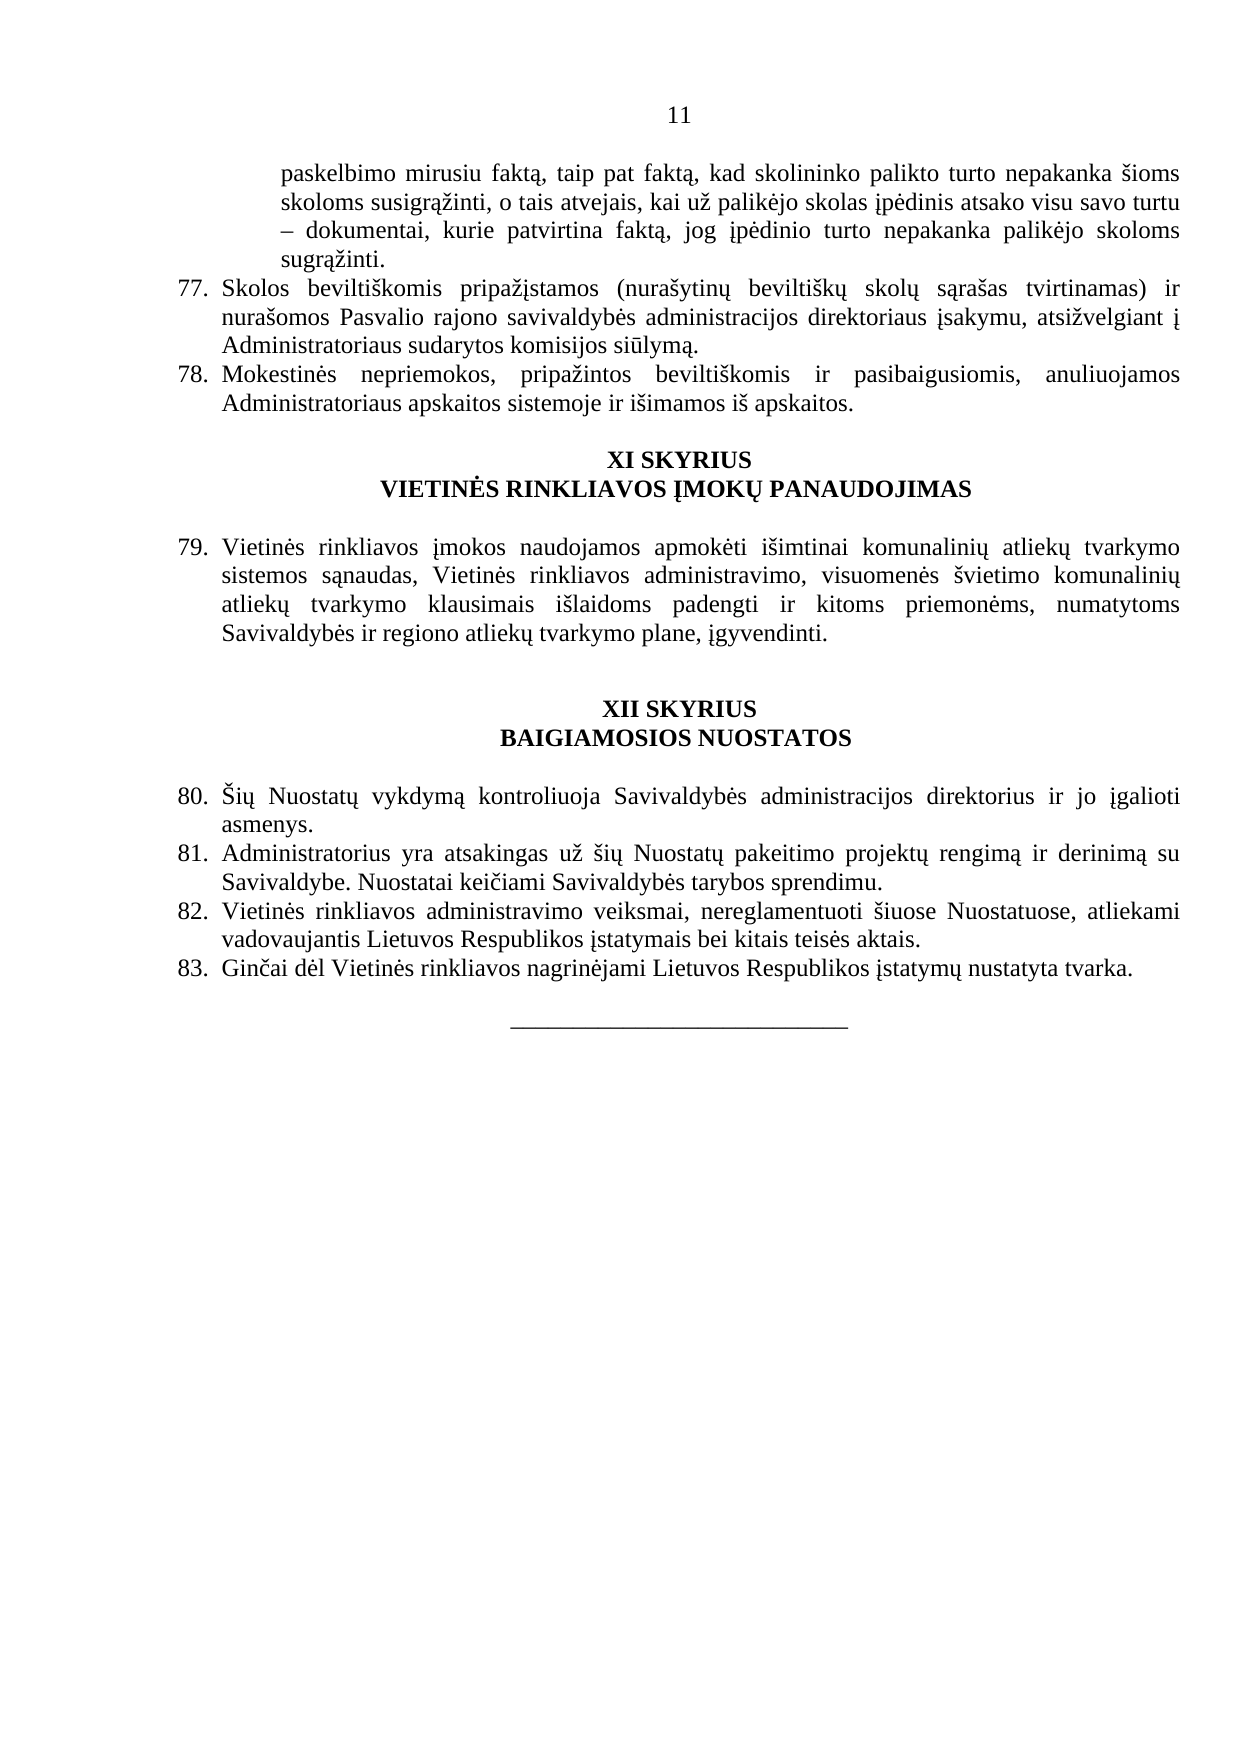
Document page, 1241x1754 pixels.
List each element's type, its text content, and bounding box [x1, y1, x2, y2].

text VIETINĖS RINKLIAVOS ĮMOKŲ PANAUDOJIMAS [177, 474, 1181, 503]
text 80. Šių Nuostatų vykdymą kontroliuoja Savivaldybės administracijos direktorius ir jo įgalioti asmenys. [177, 781, 1181, 838]
text 81. Administratorius yra atsakingas už šių Nuostatų pakeitimo projektų rengimą ir derinimą su Savivaldybe. Nuostatai keičiami Savivaldybės tarybos sprendimu. [177, 838, 1181, 896]
text XI SKYRIUS [177, 445, 1181, 474]
text 83. Ginčai dėl Vietinės rinkliavos nagrinėjami Lietuvos Respublikos įstatymų nustatyta tvarka. [177, 953, 1181, 982]
text BAIGIAMOSIOS NUOSTATOS [177, 723, 1181, 752]
text ––––––––––––––––––––––––––– [177, 1011, 1181, 1039]
text 82. Vietinės rinkliavos administravimo veiksmai, nereglamentuoti šiuose Nuostatuose, atliekami vadovaujantis Lietuvos Respublikos įstatymais bei kitais teisės aktais. [177, 896, 1181, 953]
text 78. Mokestinės nepriemokos, pripažintos beviltiškomis ir pasibaigusiomis, anuliuojamos Administratoriaus apskaitos sistemoje ir išimamos iš apskaitos. [177, 359, 1181, 417]
text 79. Vietinės rinkliavos įmokos naudojamos apmokėti išimtinai komunalinių atliekų tvarkymo sistemos sąnaudas, Vietinės rinkliavos administravimo, visuomenės švietimo komunalinių atliekų tvarkymo klausimais išlaidoms padengti ir kitoms priemonėms, numatytoms Savivaldybės ir regiono atliekų tvarkymo plane, įgyvendinti. [177, 532, 1181, 647]
text paskelbimo mirusiu faktą, taip pat faktą, kad skolininko palikto turto nepakanka šioms skoloms susigrąžinti, o tais atvejais, kai už palikėjo skolas įpėdinis atsako visu savo turtu – dokumentai, kurie patvirtina faktą, jog įpėdinio turto nepakanka palikėjo skoloms sugrąžinti. [222, 158, 1181, 273]
text XII SKYRIUS [177, 694, 1181, 723]
text 77. Skolos beviltiškomis pripažįstamos (nurašytinų beviltiškų skolų sąrašas tvirtinamas) ir nurašomos Pasvalio rajono savivaldybės administracijos direktoriaus įsakymu, atsižvelgiant į Administratoriaus sudarytos komisijos siūlymą. [177, 273, 1181, 359]
